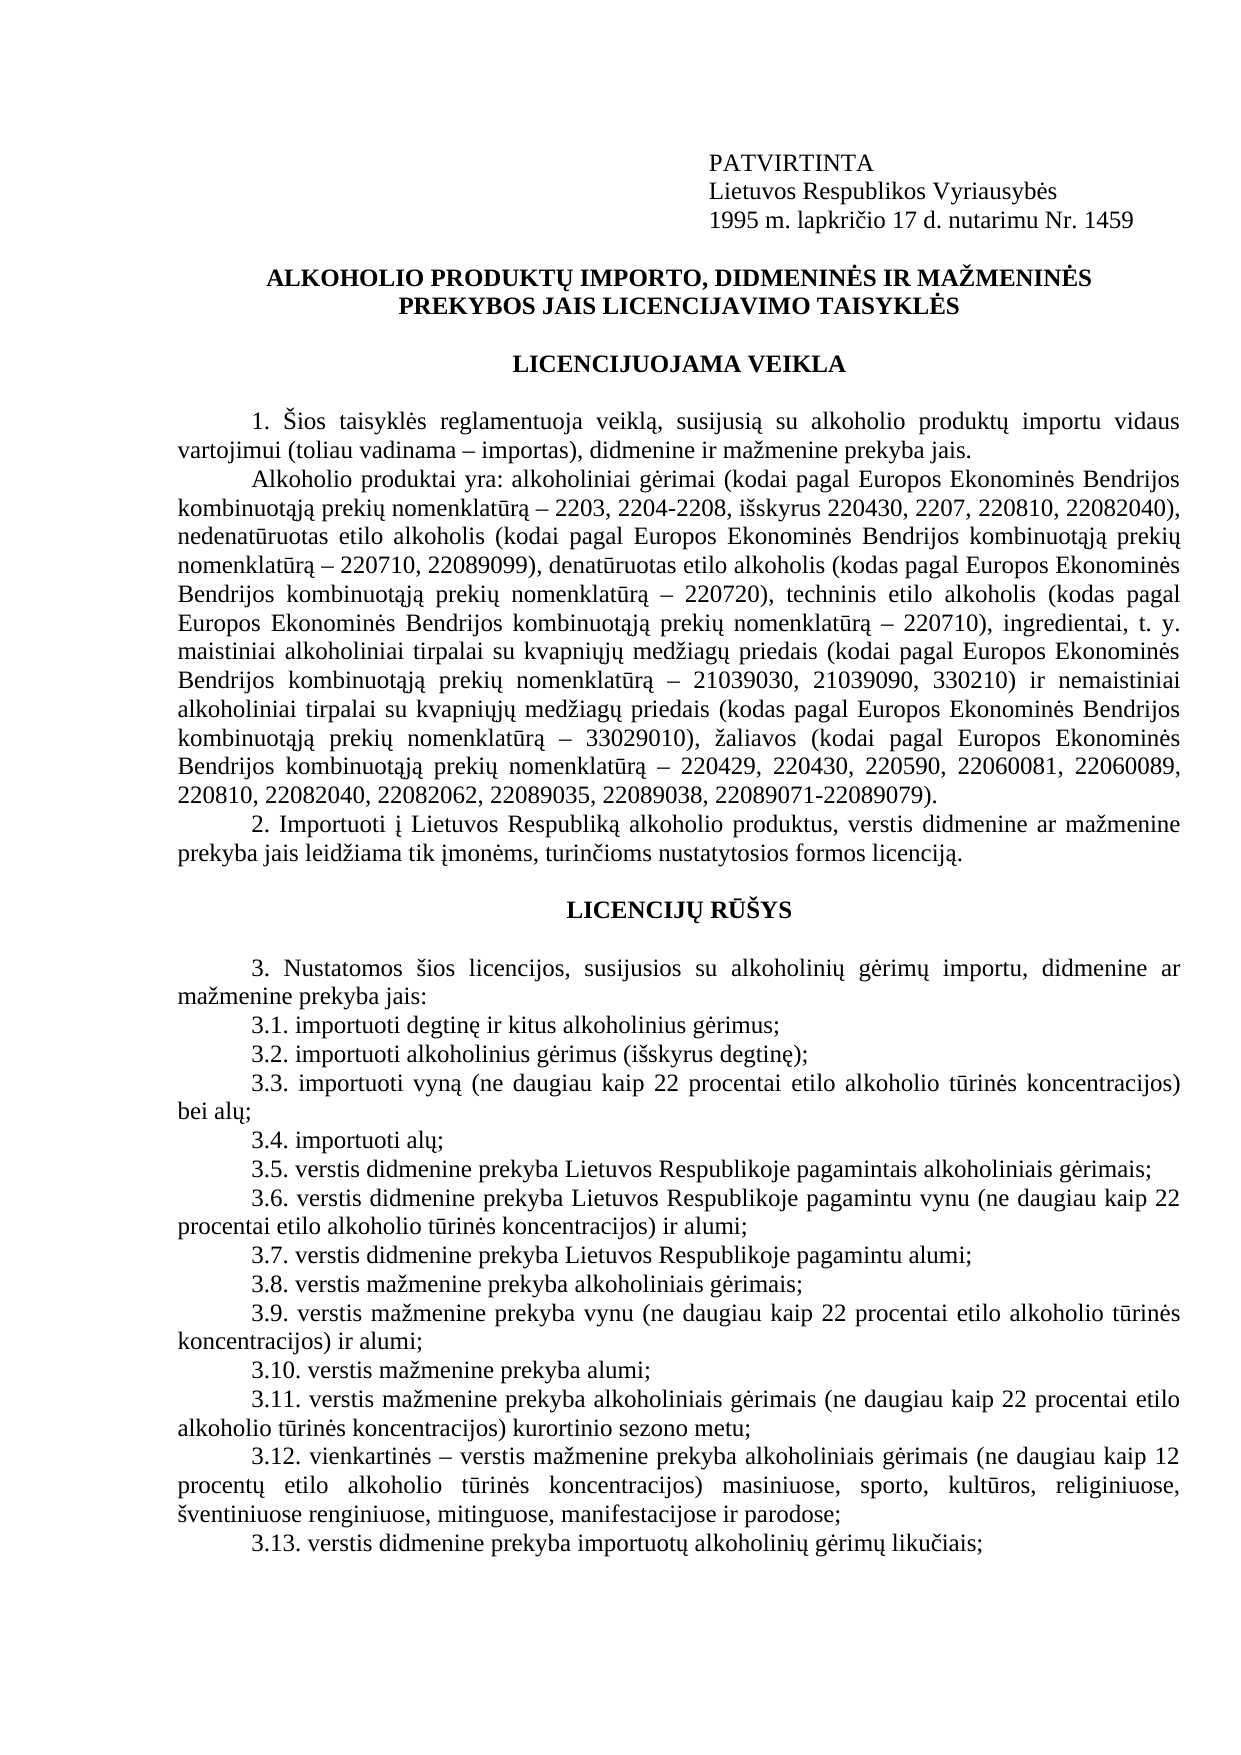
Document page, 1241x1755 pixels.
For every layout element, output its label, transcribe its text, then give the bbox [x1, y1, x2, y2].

text ALKOHOLIO PRODUKTŲ IMPORTO, DIDMENINĖS IR MAŽMENINĖS [177, 263, 1181, 291]
text 3.3. importuoti vyną (ne daugiau kaip 22 procentai etilo alkoholio tūrinės koncentracijos) bei alų; [177, 1068, 1181, 1125]
text 3.12. vienkartinės – verstis mažmenine prekyba alkoholiniais gėrimais (ne daugiau kaip 12 procentų etilo alkoholio tūrinės koncentracijos) masiniuose, sporto, kultūros, religiniuose, šventiniuose renginiuose, mitinguose, manifestacijose ir parodose; [177, 1441, 1181, 1528]
text 3.9. verstis mažmenine prekyba vynu (ne daugiau kaip 22 procentai etilo alkoholio tūrinės koncentracijos) ir alumi; [177, 1298, 1181, 1355]
text 3.4. importuoti alų; [177, 1125, 1181, 1154]
text 3.11. verstis mažmenine prekyba alkoholiniais gėrimais (ne daugiau kaip 22 procentai etilo alkoholio tūrinės koncentracijos) kurortinio sezono metu; [177, 1384, 1181, 1441]
text 3. Nustatomos šios licencijos, susijusios su alkoholinių gėrimų importu, didmenine ar mažmenine prekyba jais: [177, 953, 1181, 1010]
text PATVIRTINTA [177, 148, 1181, 176]
text Alkoholio produktai yra: alkoholiniai gėrimai (kodai pagal Europos Ekonominės Bendrijos kombinuotąją prekių nomenklatūrą – 2203, 2204-2208, išskyrus 220430, 2207, 220810, 22082040), nedenatūruotas etilo alkoholis (kodai pagal Europos Ekonominės Bendrijos kombinuotąją prekių nomenklatūrą – 220710, 22089099), denatūruotas etilo alkoholis (kodas pagal Europos Ekonominės Bendrijos kombinuotąją prekių nomenklatūrą – 220720), techninis etilo alkoholis (kodas pagal Europos Ekonominės Bendrijos kombinuotąją prekių nomenklatūrą – 220710), ingredientai, t. y. maistiniai alkoholiniai tirpalai su kvapniųjų medžiagų priedais (kodai pagal Europos Ekonominės Bendrijos kombinuotąją prekių nomenklatūrą – 21039030, 21039090, 330210) ir nemaistiniai alkoholiniai tirpalai su kvapniųjų medžiagų priedais (kodas pagal Europos Ekonominės Bendrijos kombinuotąją prekių nomenklatūrą – 33029010), žaliavos (kodai pagal Europos Ekonominės Bendrijos kombinuotąją prekių nomenklatūrą – 220429, 220430, 220590, 22060081, 22060089, 220810, 22082040, 22082062, 22089035, 22089038, 22089071-22089079). [177, 464, 1181, 809]
text 3.5. verstis didmenine prekyba Lietuvos Respublikoje pagamintais alkoholiniais gėrimais; [177, 1154, 1181, 1183]
text 3.13. verstis didmenine prekyba importuotų alkoholinių gėrimų likučiais; [177, 1528, 1181, 1556]
text 1. Šios taisyklės reglamentuoja veiklą, susijusią su alkoholio produktų importu vidaus vartojimui (toliau vadinama – importas), didmenine ir mažmenine prekyba jais. [177, 406, 1181, 464]
text LICENCIJUOJAMA VEIKLA [177, 349, 1181, 378]
text 3.2. importuoti alkoholinius gėrimus (išskyrus degtinę); [177, 1039, 1181, 1068]
text PREKYBOS JAIS LICENCIJAVIMO TAISYKLĖS [177, 291, 1181, 320]
text Lietuvos Respublikos Vyriausybės [177, 176, 1181, 205]
text 3.10. verstis mažmenine prekyba alumi; [177, 1355, 1181, 1384]
text 3.7. verstis didmenine prekyba Lietuvos Respublikoje pagamintu alumi; [177, 1240, 1181, 1269]
text 1995 m. lapkričio 17 d. nutarimu Nr. 1459 [177, 205, 1181, 234]
text 3.1. importuoti degtinę ir kitus alkoholinius gėrimus; [177, 1010, 1181, 1039]
text 2. Importuoti į Lietuvos Respubliką alkoholio produktus, verstis didmenine ar mažmenine prekyba jais leidžiama tik įmonėms, turinčioms nustatytosios formos licenciją. [177, 809, 1181, 866]
text 3.6. verstis didmenine prekyba Lietuvos Respublikoje pagamintu vynu (ne daugiau kaip 22 procentai etilo alkoholio tūrinės koncentracijos) ir alumi; [177, 1183, 1181, 1240]
text 3.8. verstis mažmenine prekyba alkoholiniais gėrimais; [177, 1269, 1181, 1298]
text LICENCIJŲ RŪŠYS [177, 895, 1181, 924]
